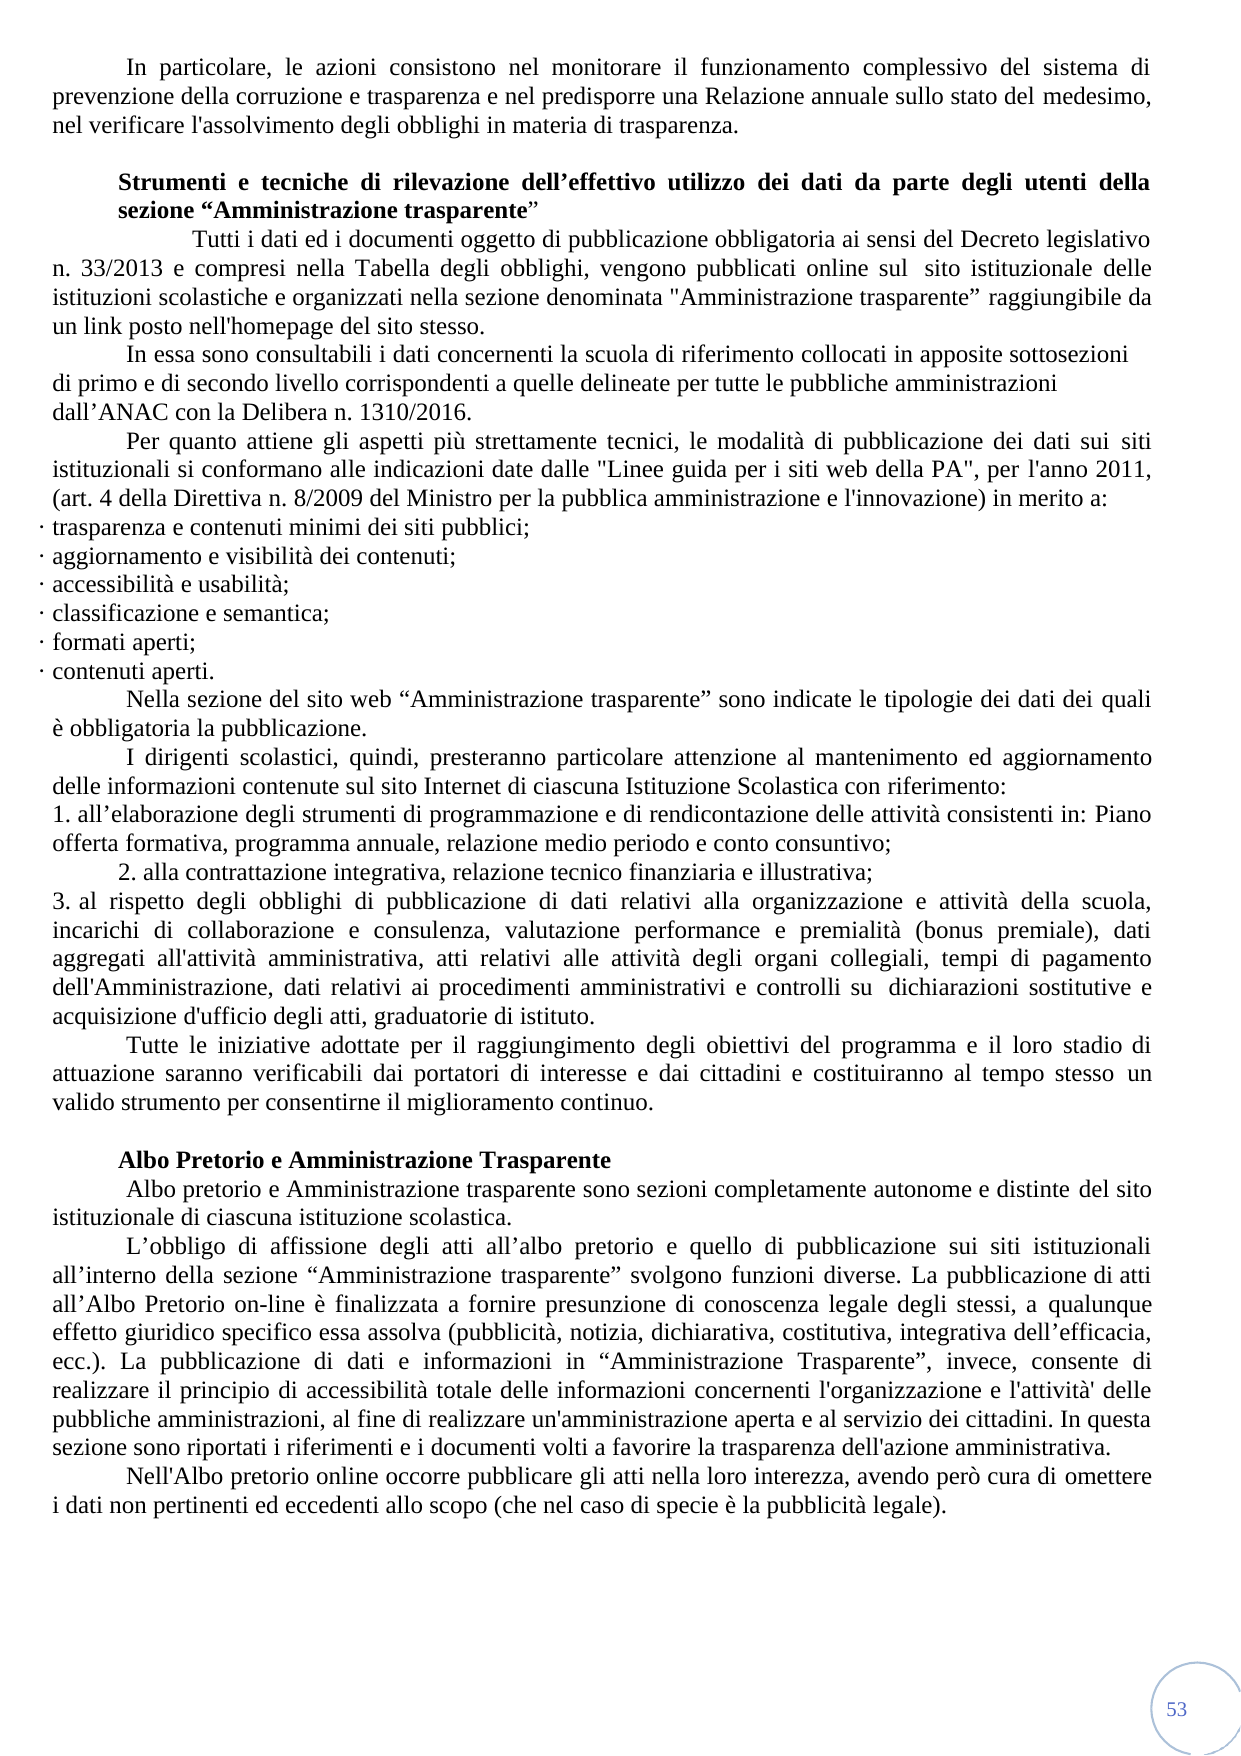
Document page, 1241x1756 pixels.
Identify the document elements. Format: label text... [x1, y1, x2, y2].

list classificazione e semantica; [37, 598, 1218, 627]
list trasparenza e contenuti minimi dei siti pubblici; [37, 512, 1218, 541]
subtitle Albo Pretorio e Amministrazione Trasparente [118, 1145, 1218, 1174]
list alla contrattazione integrativa, relazione tecnico finanziaria e illustrativa; [118, 857, 1218, 886]
text Per quanto attiene gli aspetti più strettamente tecnici, le modalità di pubblicazione dei dati sui siti istituzionali si conformano alle indicazioni date dalle "Linee guida per i siti web della PA", per l'anno 2011, (art. 4 della Direttiva n. 8/2009 del Ministro per la pubblica amministrazione e l'innovazione) in merito a: [52, 426, 1152, 512]
text I dirigenti scolastici, quindi, presteranno particolare attenzione al mantenimento ed aggiornamento delle informazioni contenute sul sito Internet di ciascuna Istituzione Scolastica con riferimento: [52, 742, 1152, 799]
list contenuti aperti. [37, 656, 1218, 684]
list formati aperti; [37, 627, 1218, 656]
subtitle Strumenti e tecniche di rilevazione dell’effettivo utilizzo dei dati da parte degli utenti della sezione “Amministrazione trasparente” [118, 168, 1151, 224]
text L’obbligo di affissione degli atti all’albo pretorio e quello di pubblicazione sui siti istituzionali all’interno della sezione “Amministrazione trasparente” svolgono funzioni diverse. La pubblicazione di atti all’Albo Pretorio on-line è finalizzata a fornire presunzione di conoscenza legale degli stessi, a qualunque effetto giuridico specifico essa assolva (pubblicità, notizia, dichiarativa, costitutiva, integrativa dell’efficacia, ecc.). La pubblicazione di dati e informazioni in “Amministrazione Trasparente”, invece, consente di realizzare il principio di accessibilità totale delle informazioni concernenti l'organizzazione e l'attività' delle pubbliche amministrazioni, al fine di realizzare un'amministrazione aperta e al servizio dei cittadini. In questa sezione sono riportati i riferimenti e i documenti volti a favorire la trasparenza dell'azione amministrativa. [52, 1231, 1152, 1461]
list aggiornamento e visibilità dei contenuti; [37, 541, 1218, 569]
text In particolare, le azioni consistono nel monitorare il funzionamento complessivo del sistema di prevenzione della corruzione e trasparenza e nel predisporre una Relazione annuale sullo stato del medesimo, nel verificare l'assolvimento degli obblighi in materia di trasparenza. [52, 52, 1152, 139]
text Tutti i dati ed i documenti oggetto di pubblicazione obbligatoria ai sensi del Decreto legislativo [192, 224, 1218, 253]
text Albo pretorio e Amministrazione trasparente sono sezioni completamente autonome e distinte del sito istituzionale di ciascuna istituzione scolastica. [52, 1174, 1152, 1231]
text Tutte le iniziative adottate per il raggiungimento degli obiettivi del programma e il loro stadio di attuazione saranno verificabili dai portatori di interesse e dai cittadini e costituiranno al tempo stesso un valido strumento per consentirne il miglioramento continuo. [52, 1030, 1152, 1116]
list accessibilità e usabilità; [37, 569, 1218, 598]
text n. 33/2013 e compresi nella Tabella degli obblighi, vengono pubblicati online sul sito istituzionale delle istituzioni scolastiche e organizzati nella sezione denominata "Amministrazione trasparente” raggiungibile da un link posto nell'homepage del sito stesso. [52, 253, 1152, 339]
list all’elaborazione degli strumenti di programmazione e di rendicontazione delle attività consistenti in: Piano offerta formativa, programma annuale, relazione medio periodo e conto consuntivo; [52, 799, 1152, 857]
text Nell'Albo pretorio online occorre pubblicare gli atti nella loro interezza, avendo però cura di omettere i dati non pertinenti ed eccedenti allo scopo (che nel caso di specie è la pubblicità legale). [52, 1461, 1152, 1519]
list al rispetto degli obblighi di pubblicazione di dati relativi alla organizzazione e attività della scuola, incarichi di collaborazione e consulenza, valutazione performance e premialità (bonus premiale), dati aggregati all'attività amministrativa, atti relativi alle attività degli organi collegiali, tempi di pagamento dell'Amministrazione, dati relativi ai procedimenti amministrativi e controlli su dichiarazioni sostitutive e acquisizione d'ufficio degli atti, graduatorie di istituto. [52, 886, 1152, 1030]
text In essa sono consultabili i dati concernenti la scuola di riferimento collocati in apposite sottosezioni di primo e di secondo livello corrispondenti a quelle delineate per tutte le pubbliche amministrazioni dall’ANAC con la Delibera n. 1310/2016. [52, 339, 1152, 426]
text Nella sezione del sito web “Amministrazione trasparente” sono indicate le tipologie dei dati dei quali è obbligatoria la pubblicazione. [52, 684, 1151, 742]
